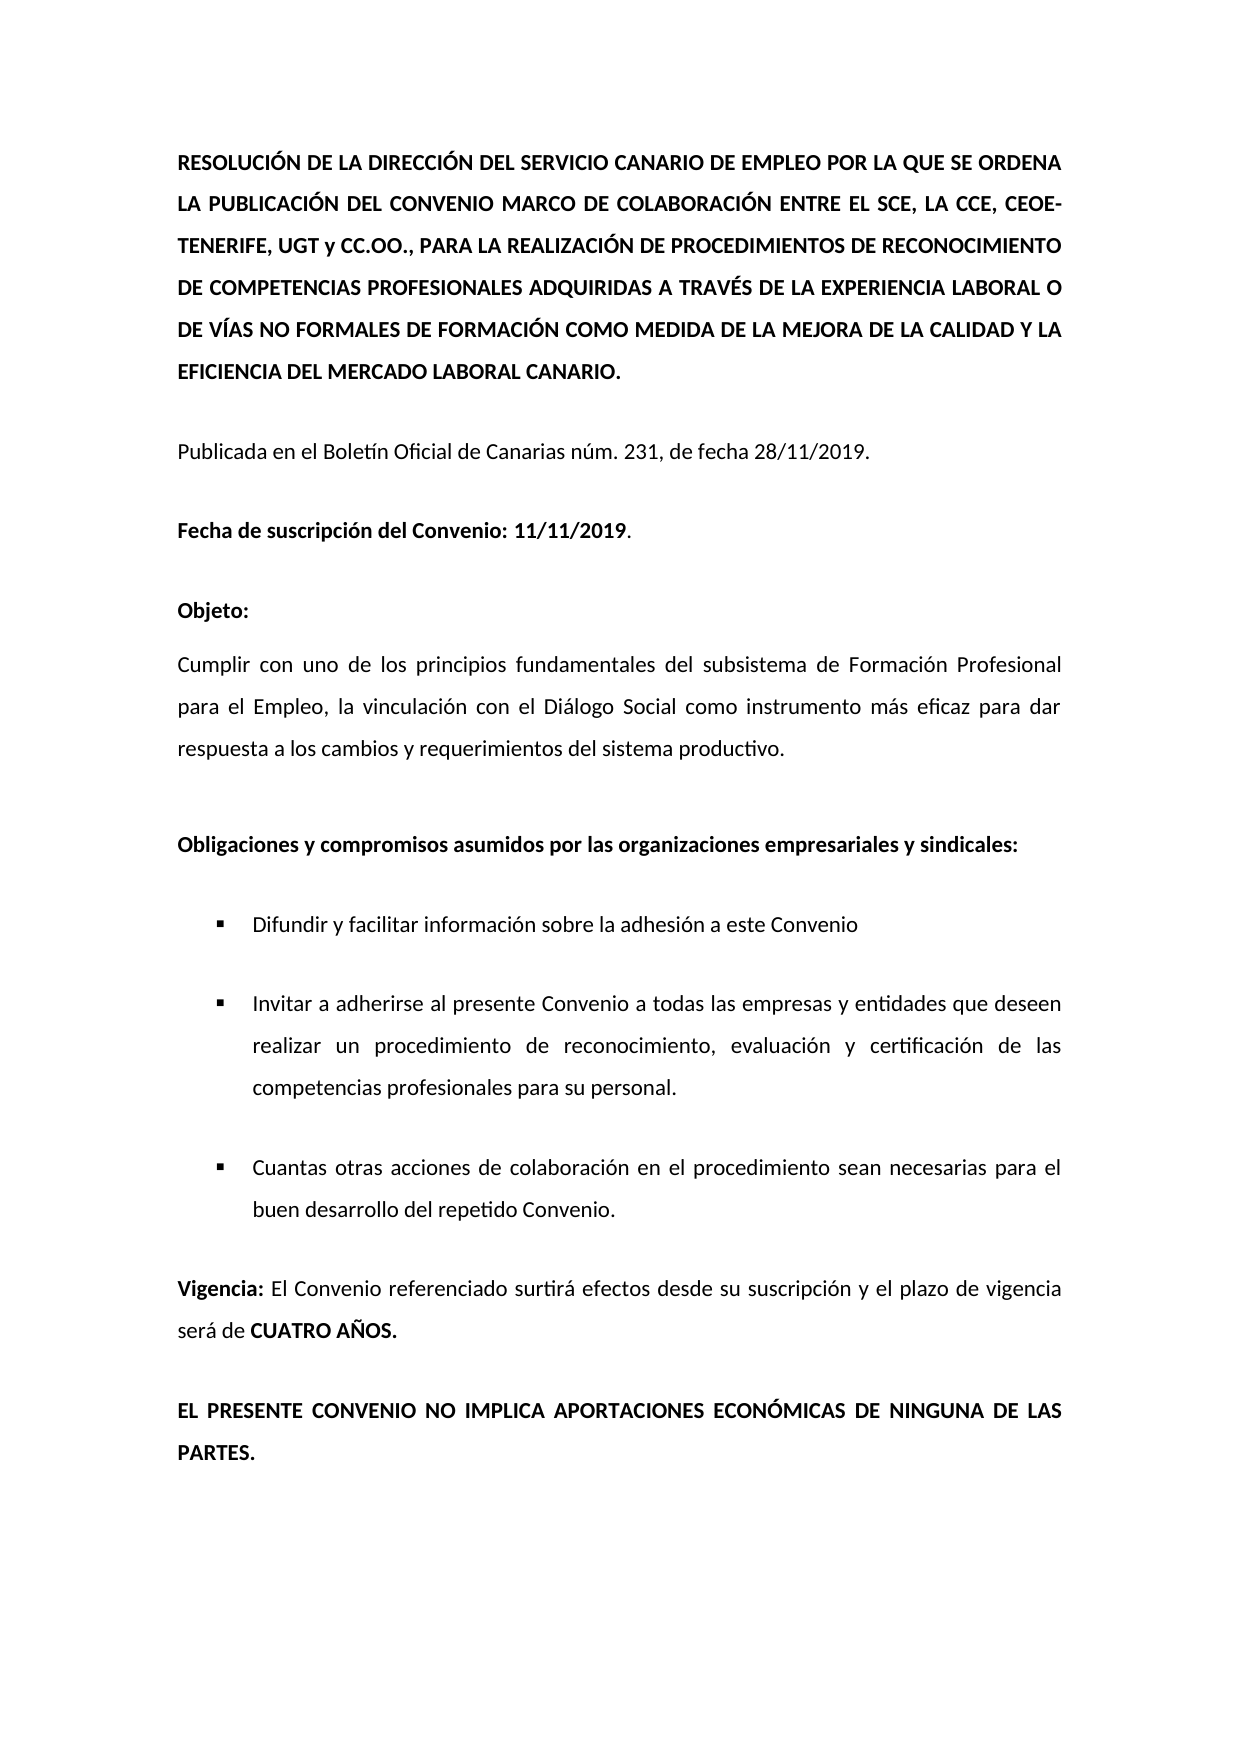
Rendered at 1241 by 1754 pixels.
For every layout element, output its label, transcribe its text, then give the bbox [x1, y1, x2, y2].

list Cuantas otras acciones de colaboración en el procedimiento sean necesarias para el buen desarrollo del repetido Convenio. [215, 1153, 1063, 1223]
list Invitar a adherirse al presente Convenio a todas las empresas y entidades que deseen realizar un procedimiento de reconocimiento, evaluación y certificación de las competencias profesionales para su personal. [215, 989, 1063, 1101]
text Vigencia: El Convenio referenciado surtirá efectos desde su suscripción y el plazo de vigencia será de CUATRO AÑOS. [177, 1274, 1063, 1344]
list Difundir y facilitar información sobre la adhesión a este Convenio [215, 910, 1063, 938]
text Fecha de suscripción del Convenio: 11/11/2019. [177, 516, 1063, 544]
text Cumplir con uno de los principios fundamentales del subsistema de Formación Profesional para el Empleo, la vinculación con el Diálogo Social como instrumento más eficaz para dar respuesta a los cambios y requerimientos del sistema productivo. [177, 650, 1063, 762]
text Obligaciones y compromisos asumidos por las organizaciones empresariales y sindicales: [177, 831, 1063, 858]
text RESOLUCIÓN DE LA DIRECCIÓN DEL SERVICIO CANARIO DE EMPLEO POR LA QUE SE ORDENA LA PUBLICACIÓN DEL CONVENIO MARCO DE COLABORACIÓN ENTRE EL SCE, LA CCE, CEOE-TENERIFE, UGT y CC.OO., PARA LA REALIZACIÓN DE PROCEDIMIENTOS DE RECONOCIMIENTO DE COMPETENCIAS PROFESIONALES ADQUIRIDAS A TRAVÉS DE LA EXPERIENCIA LABORAL O DE VÍAS NO FORMALES DE FORMACIÓN COMO MEDIDA DE LA MEJORA DE LA CALIDAD Y LA EFICIENCIA DEL MERCADO LABORAL CANARIO. [177, 148, 1063, 386]
text Objeto: [177, 596, 1063, 624]
text Publicada en el Boletín Oficial de Canarias núm. 231, de fecha 28/11/2019. [177, 437, 1063, 465]
text EL PRESENTE CONVENIO NO IMPLICA APORTACIONES ECONÓMICAS DE NINGUNA DE LAS PARTES. [177, 1396, 1063, 1466]
